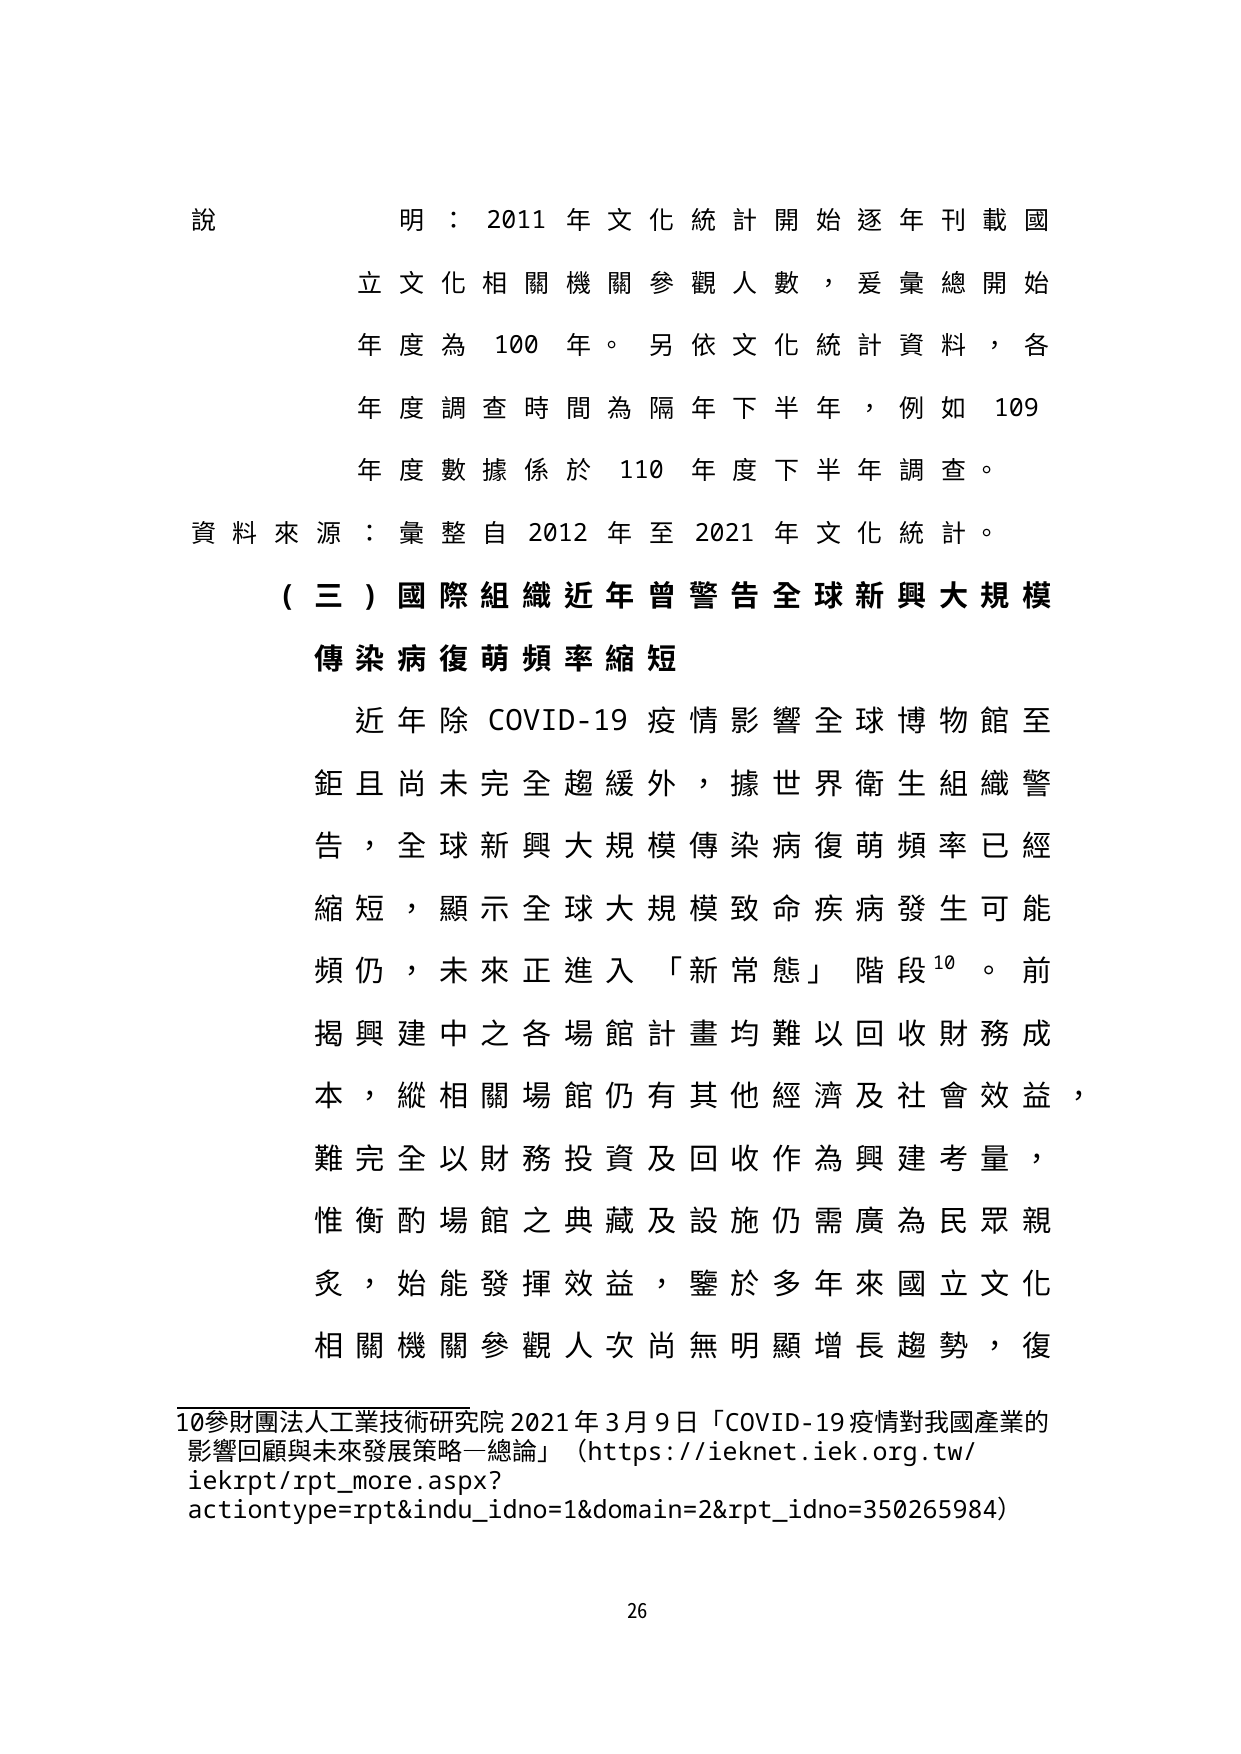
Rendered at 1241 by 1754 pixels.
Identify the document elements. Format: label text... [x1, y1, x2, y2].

text (三)國際組織近年曾警告全球新興大規模傳染病復萌頻率縮短 [242, 552, 1058, 677]
text 近年除COVID-19疫情影響全球博物館至鉅且尚未完全趨緩外，據世界衛生組織警告，全球新興大規模傳染病復萌頻率已經縮短，顯示全球大規模致命疾病發生可能頻仍，未來正進入「新常態」階段。前揭興建中之各場館計畫均難以回收財務成本，縱相關場館仍有其他經濟及社會效益，難完全以財務投資及回收作為興建考量，惟衡酌場館之典藏及設施仍需廣為民眾親炙，始能發揮效益，鑒於多年來國立文化相關機關參觀人次尚無明顯增長趨勢，復受COVID-19疫情影響致參觀人數劇減，在未來大規模傳染病恐發生頻仍下，對博物館之營運更形挑戰，允宜儘早規劃因應，俾減輕減輕政府財政負擔。 [271, 677, 1058, 1365]
text 資料來源：彙整自2012年至2021年文化統計。 [183, 490, 1058, 552]
text 參財團法人工業技術研究院2021年3月9日「COVID-19疫情對我國產業的影響回顧與未來發展策略—總論」（https://ieknet.iek.org.tw/iekrpt/rpt_more.aspx?actiontype=rpt&indu_idno=1&domain=2&rpt_idno=350265984） [174, 1408, 1063, 1525]
text 說 明：2011年文化統計開始逐年刊載國立文化相關機關參觀人數，爰彙總開始年度為100年。另依文化統計資料，各年度調查時間為隔年下半年，例如109年度數據係於110年度下半年調查。 [183, 177, 1058, 490]
